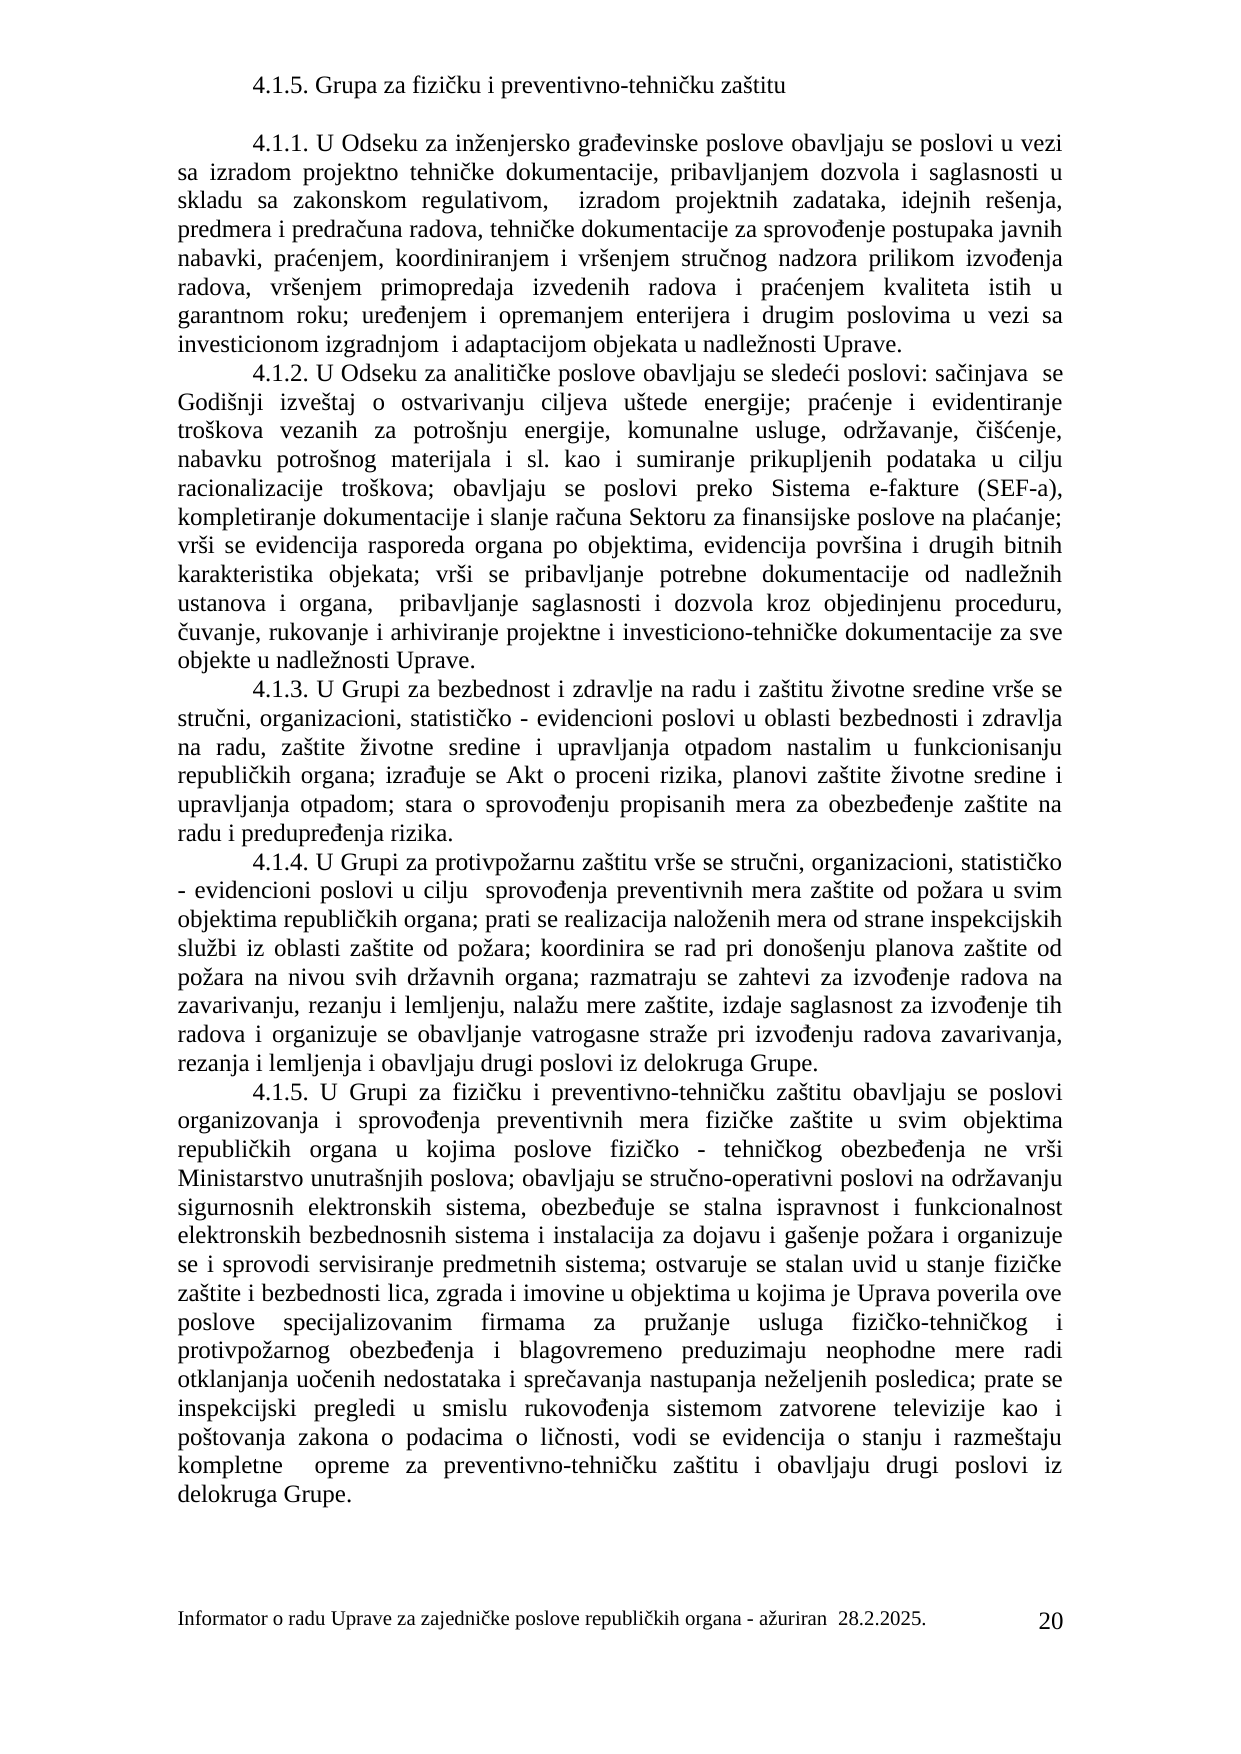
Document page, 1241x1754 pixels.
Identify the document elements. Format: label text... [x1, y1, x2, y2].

subtitle 4.1.5. U Grupi za fizičku i preventivno-tehničku zaštitu obavljaju se poslovi organizovanja i sprovođenja preventivnih mera fizičke zaštite u svim objektima republičkih organa u kojima poslove fizičko - tehničkog obezbeđenja ne vrši Ministarstvo unutrašnjih poslova; obavljaju se stručno-operativni poslovi na održavanju sigurnosnih elektronskih sistema, obezbeđuje se stalna ispravnost i funkcionalnost elektronskih bezbednosnih sistema i instalacija za dojavu i gašenje požara i organizuje se i sprovodi servisiranje predmetnih sistema; ostvaruje se stalan uvid u stanje fizičke zaštite i bezbednosti lica, zgrada i imovine u objektima u kojima je Uprava poverila ove poslove specijalizovanim firmama za pružanje usluga fizičko-tehničkog i protivpožarnog obezbeđenja i blagovremeno preduzimaju neophodne mere radi otklanjanja uočenih nedostataka i sprečavanja nastupanja neželjenih posledica; prate se inspekcijski pregledi u smislu rukovođenja sistemom zatvorene televizije kao i poštovanja zakona o podacima o ličnosti, vodi se evidencija o stanju i razmeštaju kompletne opreme za preventivno-tehničku zaštitu i obavljaju drugi poslovi iz delokruga Grupe. [177, 1077, 1063, 1508]
subtitle 4.1.5. Grupa za fizičku i preventivno-tehničku zaštitu [177, 70, 1063, 99]
subtitle 4.1.4. U Grupi za protivpožarnu zaštitu vrše se stručni, organizacioni, statističko - evidencioni poslovi u cilju sprovođenja preventivnih mera zaštite od požara u svim objektima republičkih organa; prati se realizacija naloženih mera od strane inspekcijskih službi iz oblasti zaštite od požara; koordinira se rad pri donošenju planova zaštite od požara na nivou svih državnih organa; razmatraju se zahtevi za izvođenje radova na zavarivanju, rezanju i lemljenju, nalažu mere zaštite, izdaje saglasnost za izvođenje tih radova i organizuje se obavljanje vatrogasne straže pri izvođenju radova zavarivanja, rezanja i lemljenja i obavljaju drugi poslovi iz delokruga Grupe. [177, 847, 1063, 1077]
subtitle 4.1.2. U Odseku za analitičke poslove obavljaju se sledeći poslovi: sačinjava se Godišnji izveštaj o ostvarivanju ciljeva uštede energije; praćenje i evidentiranje troškova vezanih za potrošnju energije, komunalne usluge, održavanje, čišćenje, nabavku potrošnog materijala i sl. kao i sumiranje prikupljenih podataka u cilju racionalizacije troškova; obavljaju se poslovi preko Sistema e-fakture (SEF-a), kompletiranje dokumentacije i slanje računa Sektoru za finansijske poslove na plaćanje; vrši se evidencija rasporeda organa po objektima, evidencija površina i drugih bitnih karakteristika objekata; vrši se pribavljanje potrebne dokumentacije od nadležnih ustanova i organa, pribavljanje saglasnosti i dozvola kroz objedinjenu proceduru, čuvanje, rukovanje i arhiviranje projektne i investiciono-tehničke dokumentacije za sve objekte u nadležnosti Uprave. [177, 358, 1063, 674]
subtitle 4.1.1. U Odseku za inženjersko građevinske poslove obavljaju se poslovi u vezi sa izradom projektno tehničke dokumentacije, pribavljanjem dozvola i saglasnosti u skladu sa zakonskom regulativom, izradom projektnih zadataka, idejnih rešenja, predmera i predračuna radova, tehničke dokumentacije za sprovođenje postupaka javnih nabavki, praćenjem, koordiniranjem i vršenjem stručnog nadzora prilikom izvođenja radova, vršenjem primopredaja izvedenih radova i praćenjem kvaliteta istih u garantnom roku; uređenjem i opremanjem enterijera i drugim poslovima u vezi sa investicionom izgradnjom i adaptacijom objekata u nadležnosti Uprave. [177, 128, 1063, 358]
subtitle 4.1.3. U Grupi za bezbednost i zdravlje na radu i zaštitu životne sredine vrše se stručni, organizacioni, statističko - evidencioni poslovi u oblasti bezbednosti i zdravlja na radu, zaštite životne sredine i upravljanja otpadom nastalim u funkcionisanju republičkih organa; izrađuje se Akt o proceni rizika, planovi zaštite životne sredine i upravljanja otpadom; stara o sprovođenju propisanih mera za obezbeđenje zaštite na radu i predupređenja rizika. [177, 674, 1063, 847]
